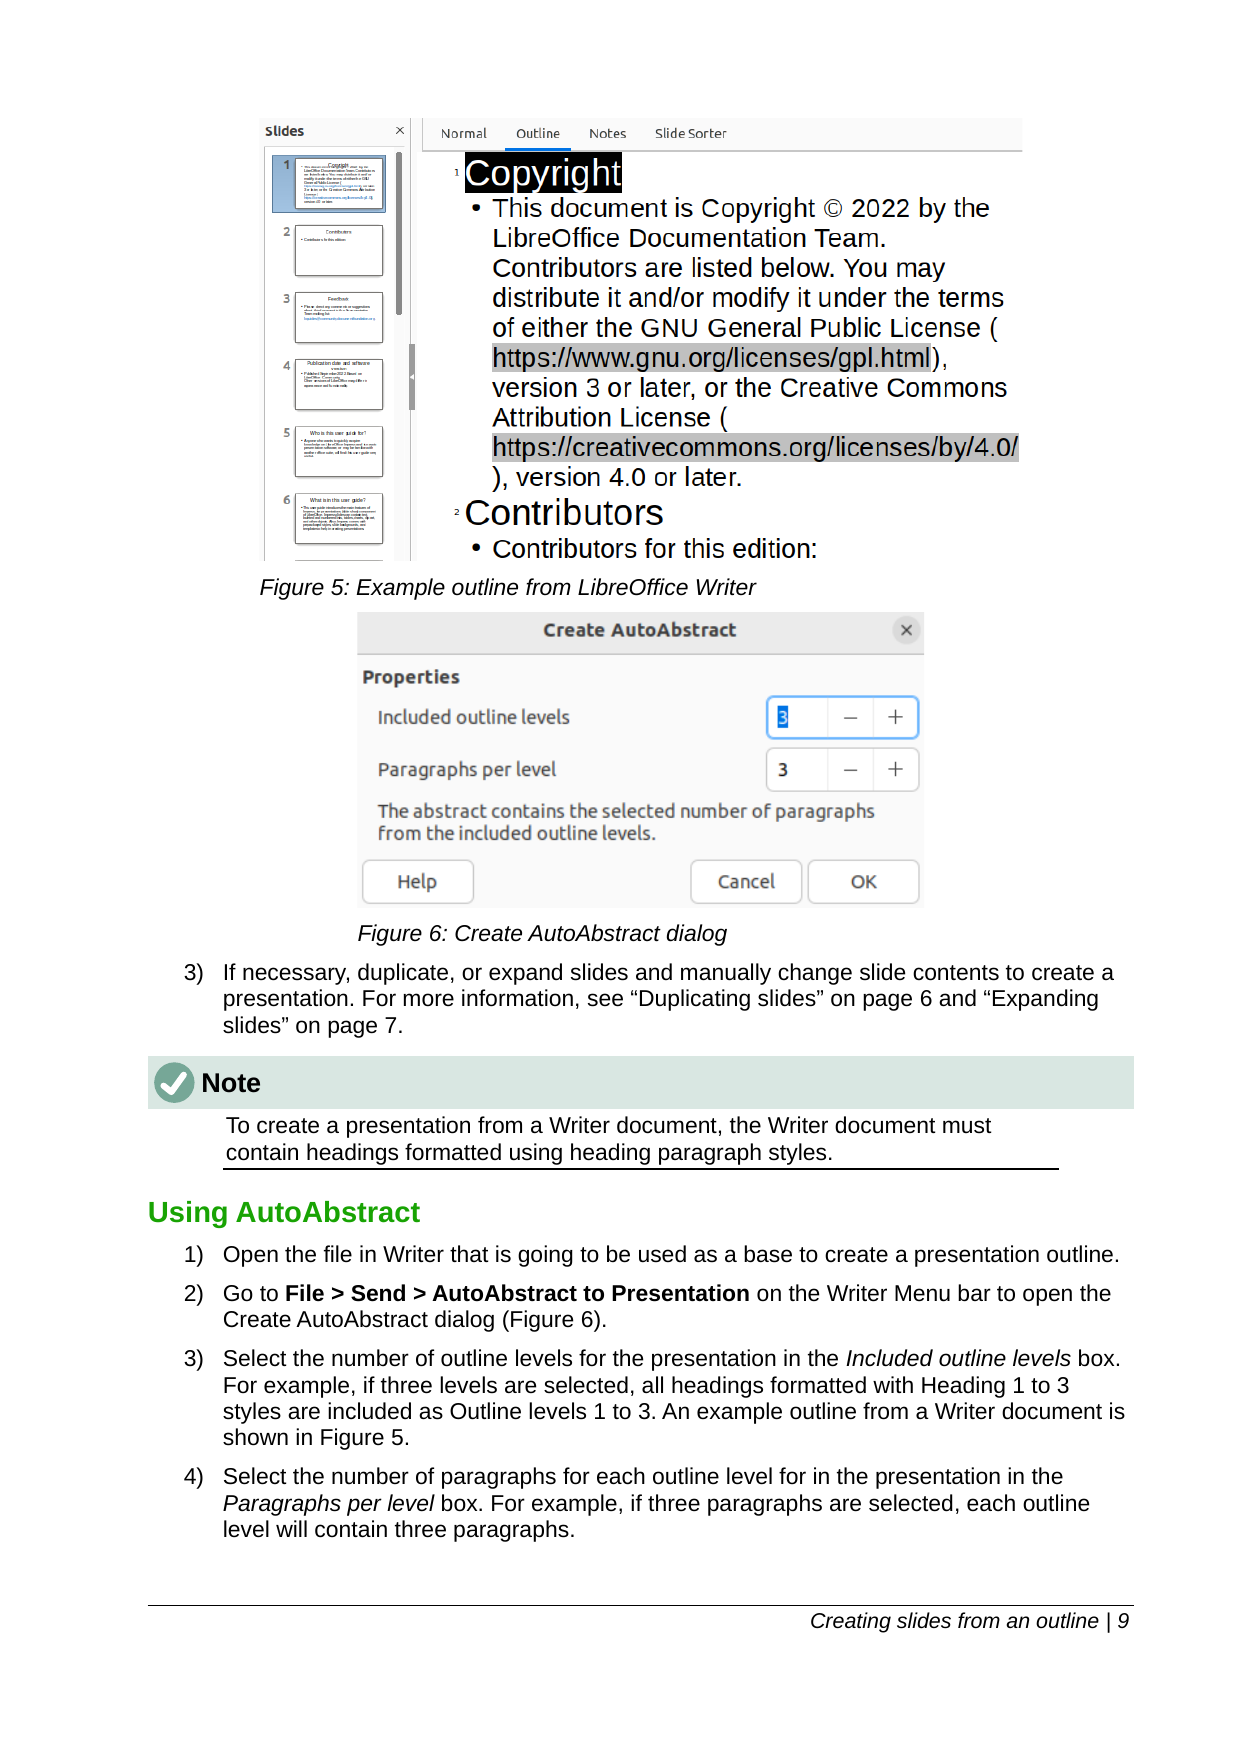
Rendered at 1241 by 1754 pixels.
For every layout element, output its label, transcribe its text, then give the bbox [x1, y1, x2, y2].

list Go to File > Send > AutoAbstract to Presentation on the Writer Menu bar to open the Create AutoAbstract dialog (Figure 6). [204, 1280, 1134, 1333]
picture [259, 118, 1023, 561]
subtitle Using AutoAbstract [148, 1195, 1134, 1229]
text To create a presentation from a Writer document, the Writer document must contain headings formatted using heading paragraph styles. [223, 1109, 1059, 1168]
list Open the file in Writer that is going to be used as a base to create a presentation outline. [204, 1241, 1134, 1267]
list Select the number of paragraphs for each outline level for in the presentation in the Paragraphs per level box. For example, if three paragraphs are selected, each outline level will contain three paragraphs. [204, 1463, 1134, 1542]
picture [357, 612, 925, 908]
list Select the number of outline levels for the presentation in the Included outline levels box. For example, if three levels are selected, all headings formatted with Heading 1 to 3 styles are included as Outline levels 1 to 3. An example outline from a Writer document is shown in Figure 5. [204, 1345, 1134, 1451]
list If necessary, duplicate, or expand slides and manually change slide contents to create a presentation. For more information, see “Duplicating slides” on page 6 and “Expanding slides” on page 7. [204, 959, 1134, 1038]
subtitle Note [148, 1056, 1134, 1109]
text Figure 5: Example outline from LibreOffice Writer [259, 573, 1022, 600]
text Figure 6: Create AutoAbstract dialog [357, 920, 924, 947]
